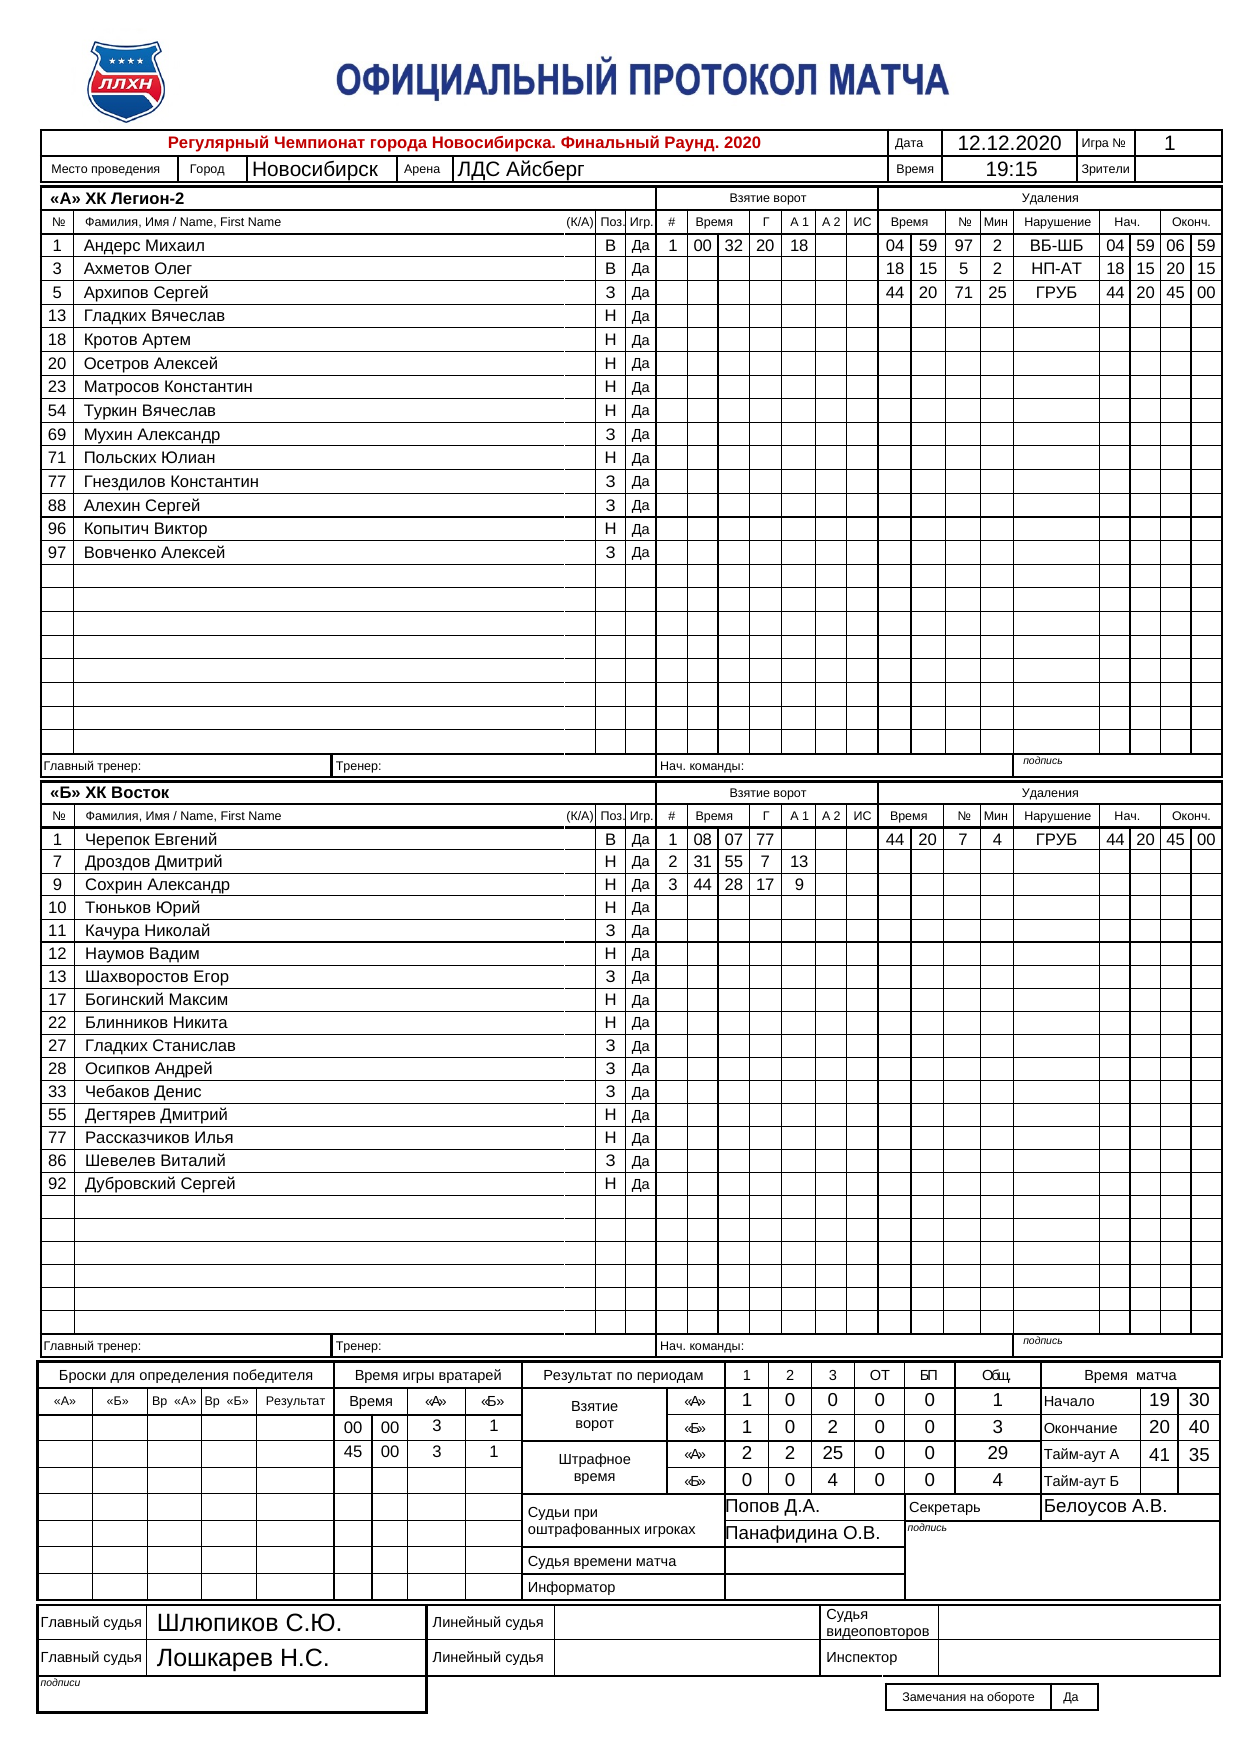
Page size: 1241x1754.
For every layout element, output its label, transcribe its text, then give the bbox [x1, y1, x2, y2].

table_cell Да [626, 235, 655, 256]
table_cell «Б » [466, 1389, 521, 1413]
table_cell [944, 1127, 980, 1149]
table_cell Н [596, 446, 625, 469]
table_cell [657, 1035, 687, 1057]
table_cell [1192, 1035, 1221, 1057]
table_cell [75, 1219, 564, 1241]
table_cell [912, 423, 945, 445]
table_cell [912, 1035, 943, 1057]
table_cell [981, 659, 1013, 682]
table_cell 19 [1141, 1389, 1177, 1413]
table_cell [847, 707, 877, 729]
table_cell [879, 1104, 910, 1126]
table_cell [912, 683, 945, 706]
table_cell [981, 707, 1013, 729]
table_cell [657, 989, 687, 1011]
table_header Регулярный Чемпионат города Новосибирска. Финальный Раунд. 2020 [42, 131, 887, 155]
table_cell Главный судья [39, 1640, 146, 1675]
table_cell [981, 518, 1013, 540]
table_cell [816, 1127, 846, 1149]
table_cell «А» [408, 1389, 465, 1413]
table_cell Время [889, 157, 941, 181]
table_cell Результат [257, 1389, 333, 1413]
table_cell [1100, 305, 1129, 327]
table_cell [1100, 1242, 1129, 1264]
table_cell [912, 352, 945, 374]
table_cell [981, 1219, 1013, 1241]
table_cell [750, 352, 781, 374]
table_cell [565, 518, 595, 540]
table_cell [816, 352, 846, 374]
table_cell Дроздов Дмитрий [75, 850, 564, 872]
table_cell [688, 1173, 717, 1195]
table_cell [816, 1196, 846, 1218]
table_cell Н [596, 943, 625, 964]
table_cell [626, 588, 655, 611]
table_cell [1161, 518, 1190, 540]
table_cell [944, 989, 980, 1011]
table_cell [750, 683, 781, 706]
table_cell [565, 730, 595, 753]
table_cell [981, 1150, 1013, 1172]
table_cell [565, 989, 595, 1011]
table_cell [596, 683, 625, 706]
table_cell [782, 943, 815, 964]
table_cell [981, 943, 1013, 964]
table_cell [1131, 565, 1160, 587]
table_cell [1100, 1035, 1129, 1057]
table_cell [1161, 966, 1190, 987]
table_cell подпись [1014, 755, 1221, 776]
table_cell [944, 1311, 980, 1333]
table_cell [565, 1104, 595, 1126]
table_cell 3 [408, 1441, 465, 1467]
table_cell [946, 541, 980, 564]
table_cell [657, 659, 687, 682]
table_cell Нарушение [1014, 805, 1099, 826]
table_cell [719, 1265, 749, 1287]
table_cell [1192, 1173, 1221, 1195]
table_cell 22 [42, 1012, 74, 1033]
table_cell [1192, 683, 1221, 706]
table_cell 0 [769, 1389, 811, 1413]
table_cell [408, 1468, 465, 1493]
table_cell [1192, 966, 1221, 987]
table_cell Осетров Алексей [74, 352, 564, 374]
table_cell [782, 1012, 815, 1033]
table_cell [719, 1104, 749, 1126]
table_cell [782, 565, 815, 587]
table_cell [1161, 1219, 1190, 1241]
table_cell 1 [726, 1389, 768, 1413]
table_cell [565, 423, 595, 445]
table_cell [726, 1548, 904, 1573]
table_cell № [946, 211, 980, 233]
table_cell [782, 1035, 815, 1057]
table_cell [257, 1494, 333, 1520]
table_cell [688, 257, 717, 280]
table_cell [981, 896, 1013, 918]
table_cell [1192, 470, 1221, 493]
table_cell Да [626, 518, 655, 540]
table_header Удаления [879, 783, 1221, 803]
table_cell [912, 328, 945, 351]
table_cell З [596, 541, 625, 564]
table_cell 07 [719, 829, 749, 849]
table_cell [1100, 399, 1129, 422]
table_cell [1100, 1058, 1129, 1079]
table_cell [912, 1150, 943, 1172]
table_cell 20 [912, 281, 945, 303]
table_cell [1100, 850, 1129, 872]
table_cell [750, 1150, 781, 1172]
table_cell [1100, 1196, 1129, 1218]
table_cell [816, 494, 846, 516]
table_cell [1131, 612, 1160, 634]
table_header 3 [812, 1363, 854, 1387]
table_cell Да [626, 541, 655, 564]
table_cell 31 [688, 850, 717, 872]
table_cell Блинников Никита [75, 1012, 564, 1033]
table_cell [879, 1058, 910, 1079]
table_cell 44 [879, 281, 910, 303]
table_cell [688, 328, 717, 351]
table_cell [719, 1219, 749, 1241]
table_cell «А» [668, 1389, 724, 1413]
table_cell [750, 399, 781, 422]
table_cell З [596, 920, 625, 941]
table_cell [816, 1058, 846, 1079]
table_cell [981, 305, 1013, 327]
table_cell 45 [1161, 829, 1190, 849]
table_cell В [596, 257, 625, 280]
table_cell Нач. [1100, 211, 1160, 233]
table_cell [944, 896, 980, 918]
table_cell Андерс Михаил [74, 235, 564, 256]
table_cell [981, 1173, 1013, 1195]
table_cell [1192, 1012, 1221, 1033]
table_cell [912, 1127, 943, 1149]
table_cell [596, 588, 625, 611]
table_cell [1131, 1058, 1160, 1079]
table_cell [944, 1288, 980, 1310]
table_cell [847, 328, 877, 351]
table_cell [879, 446, 910, 469]
table_cell [335, 1547, 371, 1573]
table_header Замечания на обороте [887, 1685, 1050, 1709]
table_cell «Б» [93, 1389, 147, 1413]
table_cell [626, 565, 655, 587]
table_cell [1161, 305, 1190, 327]
table_cell [1161, 588, 1190, 611]
table_cell 4 [956, 1468, 1040, 1493]
table_cell [1100, 352, 1129, 374]
table_cell [1100, 683, 1129, 706]
table_cell [148, 1416, 201, 1440]
table_cell [816, 636, 846, 658]
table_cell 2 [981, 235, 1013, 256]
table_cell [1131, 874, 1160, 895]
table_cell [981, 966, 1013, 987]
table_cell [879, 1311, 910, 1333]
table_cell [782, 446, 815, 469]
table_header ОТ [855, 1363, 904, 1387]
table_cell [1014, 1173, 1099, 1195]
table_cell [466, 1574, 521, 1599]
table_cell [565, 281, 595, 303]
table_cell [816, 683, 846, 706]
table_cell [565, 1150, 595, 1172]
table_cell [1192, 1150, 1221, 1172]
table_cell [626, 612, 655, 634]
table_cell Да [626, 1173, 655, 1195]
table_cell [1131, 920, 1160, 941]
table_cell [596, 565, 625, 587]
table_cell [1192, 1311, 1221, 1333]
table_cell [847, 1081, 877, 1103]
table_cell Копытич Виктор [74, 518, 564, 540]
table_cell Дегтярев Дмитрий [75, 1104, 564, 1126]
table_cell [879, 1150, 910, 1172]
table_cell [750, 1173, 781, 1195]
table_cell [879, 683, 910, 706]
table_cell [750, 966, 781, 987]
table_cell [847, 1196, 877, 1218]
table_cell [981, 1104, 1013, 1126]
table_cell 5 [946, 257, 980, 280]
table_cell Рассказчиков Илья [75, 1127, 564, 1149]
table_cell [816, 966, 846, 987]
table_cell [750, 1035, 781, 1057]
table_cell [946, 683, 980, 706]
table_cell Наумов Вадим [75, 943, 564, 964]
table_cell [782, 423, 815, 445]
table_cell Матросов Константин [74, 376, 564, 398]
table_cell Да [626, 943, 655, 964]
table_cell [688, 1127, 717, 1149]
table_cell 10 [42, 896, 74, 918]
table_cell [596, 707, 625, 729]
table_cell [719, 989, 749, 1011]
table_cell [1100, 423, 1129, 445]
table_cell [1161, 541, 1190, 564]
table_cell [1161, 1058, 1190, 1079]
table_cell Главный тренер: [42, 1335, 330, 1356]
table_cell [750, 989, 781, 1011]
table_cell 69 [42, 423, 73, 445]
table_cell [1014, 874, 1099, 895]
table_cell [1131, 470, 1160, 493]
table_cell [750, 541, 781, 564]
table_cell [981, 920, 1013, 941]
table_cell Главный тренер: [42, 755, 330, 776]
table_cell [1192, 518, 1221, 540]
table_cell [816, 612, 846, 634]
table_cell [565, 1081, 595, 1103]
table_cell Качура Николай [75, 920, 564, 941]
table_cell [782, 730, 815, 753]
table_cell Н [596, 850, 625, 872]
table_cell [688, 376, 717, 398]
table_cell [1014, 636, 1099, 658]
table_cell [847, 1311, 877, 1333]
table_cell А 1 [782, 211, 815, 233]
table_cell З [596, 423, 625, 445]
table_cell [750, 446, 781, 469]
table_cell 13 [42, 305, 73, 327]
table_cell [1131, 1219, 1160, 1241]
table_cell [981, 470, 1013, 493]
table_cell [816, 446, 846, 469]
table_cell [981, 541, 1013, 564]
table_cell З [596, 966, 625, 987]
table_cell [981, 1242, 1013, 1264]
table_cell [912, 1288, 943, 1310]
table_cell [847, 1219, 877, 1241]
table_cell [1161, 1288, 1190, 1310]
table_header 1 [1136, 131, 1221, 155]
table_cell [1131, 423, 1160, 445]
table_cell [657, 1012, 687, 1033]
table_header БП [905, 1363, 954, 1387]
table_cell [879, 1219, 910, 1241]
table_cell [847, 874, 877, 895]
table_cell Мин [981, 211, 1013, 233]
table_cell [1192, 659, 1221, 682]
table_cell [719, 1058, 749, 1079]
table_cell [750, 896, 781, 918]
table_cell 20 [1131, 829, 1160, 849]
table_cell [1014, 1104, 1099, 1126]
table_cell [1161, 328, 1190, 351]
table_cell [944, 1265, 980, 1287]
table_cell [782, 1242, 815, 1264]
table_cell [657, 446, 687, 469]
table_cell [816, 1150, 846, 1172]
table_cell [42, 707, 73, 729]
table_cell [565, 1311, 595, 1333]
table_cell [1192, 896, 1221, 918]
table_cell [879, 470, 910, 493]
table_cell [565, 966, 595, 987]
table_cell [847, 1173, 877, 1195]
table_cell [847, 612, 877, 634]
table_cell [202, 1547, 256, 1573]
table_header Результат по периодам [523, 1363, 724, 1387]
table_cell 17 [42, 989, 74, 1011]
table_cell [93, 1441, 147, 1467]
table_cell [626, 636, 655, 658]
table_cell [202, 1441, 256, 1467]
table_cell [981, 1035, 1013, 1057]
table_cell [1014, 565, 1099, 587]
table_cell Да [626, 1127, 655, 1149]
table_cell [688, 1012, 717, 1033]
table_cell [879, 1196, 910, 1218]
table_cell [946, 707, 980, 729]
table_cell [1192, 730, 1221, 753]
table_cell [1192, 1288, 1221, 1310]
table_cell [719, 1242, 749, 1264]
table_cell 28 [719, 874, 749, 895]
table_cell [39, 1468, 92, 1493]
table_cell [944, 966, 980, 987]
table_cell [1161, 707, 1190, 729]
table_cell [879, 352, 910, 374]
table_cell [847, 518, 877, 540]
table_cell 2 [981, 257, 1013, 280]
table_cell [565, 470, 595, 493]
table_cell [981, 328, 1013, 351]
table_cell [750, 494, 781, 516]
table_cell Ахметов Олег [74, 257, 564, 280]
table_cell 04 [879, 235, 910, 256]
table_cell 1 [657, 235, 687, 256]
table_cell [1161, 1012, 1190, 1033]
table_cell [1014, 659, 1099, 682]
table_cell [879, 305, 910, 327]
table_cell [1192, 874, 1221, 895]
table_cell [1161, 1081, 1190, 1103]
table_cell [944, 1150, 980, 1172]
table_cell [750, 1311, 781, 1333]
table_cell [408, 1494, 465, 1520]
table_cell 77 [750, 829, 781, 849]
table_cell [719, 588, 749, 611]
table_cell [1161, 1104, 1190, 1126]
table_cell [912, 612, 945, 634]
table_cell [847, 470, 877, 493]
table_cell [565, 683, 595, 706]
table_cell З [596, 470, 625, 493]
table_cell [466, 1547, 521, 1573]
table_cell [912, 470, 945, 493]
table_cell 13 [782, 850, 815, 872]
table_cell [782, 470, 815, 493]
table_cell [1161, 423, 1190, 445]
table_cell [688, 1196, 717, 1218]
table_cell [981, 1012, 1013, 1033]
table_cell [750, 1288, 781, 1310]
table_cell [912, 707, 945, 729]
table_cell 9 [42, 874, 74, 895]
table_header Дата [889, 131, 941, 155]
table_cell [879, 989, 910, 1011]
table_cell [944, 1035, 980, 1057]
table_cell [1131, 730, 1160, 753]
table_cell 44 [1100, 829, 1129, 849]
table_cell [1161, 494, 1190, 516]
table_cell [373, 1574, 407, 1599]
table_cell Н [596, 1104, 625, 1126]
table_cell [879, 1242, 910, 1264]
table_cell [1100, 1081, 1129, 1103]
table_cell Тренер: [333, 1335, 655, 1356]
table_cell Да [626, 1058, 655, 1079]
table_cell [847, 565, 877, 587]
table_cell [719, 1173, 749, 1195]
table_cell [626, 1219, 655, 1241]
table_cell [1192, 541, 1221, 564]
table_cell [373, 1468, 407, 1493]
table_cell [847, 1265, 877, 1287]
table_cell [1014, 494, 1099, 516]
table_cell [688, 423, 717, 445]
table_cell [879, 943, 910, 964]
table_cell Да [626, 470, 655, 493]
table_cell [981, 494, 1013, 516]
table_cell [816, 1104, 846, 1126]
table_cell [626, 707, 655, 729]
table_cell [847, 235, 877, 256]
table_cell [946, 352, 980, 374]
table_cell [750, 565, 781, 587]
table_cell 2 [726, 1442, 768, 1467]
table_cell Фамилия, Имя / Name, First Name [74, 211, 565, 233]
table_cell 20 [42, 352, 73, 374]
table_cell [1131, 1012, 1160, 1033]
table_cell [688, 1311, 717, 1333]
table_cell [879, 328, 910, 351]
table_cell [816, 989, 846, 1011]
table_cell [1131, 328, 1160, 351]
table_cell [750, 1012, 781, 1033]
table_cell [946, 328, 980, 351]
table_cell [1014, 423, 1099, 445]
table_cell № [42, 211, 73, 233]
table_cell Арена [398, 157, 452, 181]
table_cell Да [626, 966, 655, 987]
table_cell [879, 612, 910, 634]
table_cell [75, 1265, 564, 1287]
table_cell [1131, 943, 1160, 964]
table_cell Да [626, 850, 655, 872]
table_cell Да [626, 446, 655, 469]
table_cell [1014, 1150, 1099, 1172]
table_cell [626, 1196, 655, 1218]
table_cell [782, 1127, 815, 1149]
table_cell ЛДС Айсберг [454, 157, 887, 181]
table_cell [879, 966, 910, 987]
table_cell [816, 235, 846, 256]
table_cell [657, 305, 687, 327]
table_cell [981, 1196, 1013, 1218]
table_cell [944, 1242, 980, 1264]
table_cell [912, 494, 945, 516]
table_cell [688, 305, 717, 327]
table_cell [879, 518, 910, 540]
table_cell [1100, 659, 1129, 682]
table_cell Н [596, 874, 625, 895]
table_cell НП-АТ [1014, 257, 1099, 280]
table_cell [1131, 1127, 1160, 1149]
table_cell [879, 1173, 910, 1195]
table_cell Н [596, 305, 625, 327]
table_cell 7 [750, 850, 781, 872]
table_cell [1192, 1127, 1221, 1149]
table_cell 40 [1179, 1415, 1219, 1440]
table_cell [1014, 446, 1099, 469]
table_cell [719, 518, 749, 540]
table_cell [1014, 1127, 1099, 1149]
table_cell [39, 1416, 92, 1440]
table_cell 44 [1100, 281, 1129, 303]
table_cell [1161, 1127, 1190, 1149]
table_cell Н [596, 399, 625, 422]
table_cell [912, 1242, 943, 1264]
table_cell 59 [912, 235, 945, 256]
table_cell [750, 281, 781, 303]
table_cell [719, 281, 749, 303]
table_cell [816, 1265, 846, 1287]
table_cell [816, 305, 846, 327]
table_cell Да [626, 494, 655, 516]
table_cell [1014, 1058, 1099, 1079]
table_cell [879, 541, 910, 564]
table_cell А 2 [816, 211, 846, 233]
table_cell [782, 588, 815, 611]
table_cell Сохрин Александр [75, 874, 564, 895]
table_cell [719, 730, 749, 753]
table_cell 18 [42, 328, 73, 351]
table_cell [42, 1288, 74, 1310]
table_cell [782, 518, 815, 540]
table_cell [93, 1494, 147, 1520]
table_header Да [1052, 1685, 1097, 1709]
table_cell [879, 494, 910, 516]
table_cell [565, 1288, 595, 1310]
table_cell 3 [956, 1415, 1040, 1440]
table_cell 2 [657, 850, 687, 872]
table_cell [944, 1196, 980, 1218]
table_cell [1131, 1288, 1160, 1310]
table_cell 00 [688, 235, 717, 256]
table_cell [74, 612, 564, 634]
table_cell [1100, 494, 1129, 516]
table_cell [719, 920, 749, 941]
table_cell Польских Юлиан [74, 446, 564, 469]
table_cell [912, 850, 943, 872]
table_cell [202, 1416, 256, 1440]
table_cell [1014, 1265, 1099, 1287]
table_cell [565, 235, 595, 256]
table_cell Да [626, 399, 655, 422]
table_cell [657, 565, 687, 587]
table_cell «А» [668, 1442, 724, 1467]
table_cell [946, 565, 980, 587]
table_cell [944, 850, 980, 872]
table_cell 2 [812, 1415, 854, 1440]
table_cell [565, 1219, 595, 1241]
table_cell 15 [912, 257, 945, 280]
table_cell Да [626, 1035, 655, 1057]
table_cell 1 [42, 829, 74, 849]
table_cell [565, 352, 595, 374]
table_cell 1 [657, 829, 687, 849]
table_cell Богинский Максим [75, 989, 564, 1011]
table_cell 00 [1192, 829, 1221, 849]
table_cell 45 [335, 1441, 371, 1467]
table_cell [946, 612, 980, 634]
table_cell [657, 896, 687, 918]
table_cell Н [596, 989, 625, 1011]
table_cell З [596, 1035, 625, 1057]
table_cell [657, 1104, 687, 1126]
table_cell [1014, 989, 1099, 1011]
table_cell [847, 1012, 877, 1033]
table_cell [946, 470, 980, 493]
table_cell [688, 683, 717, 706]
table_cell [719, 1081, 749, 1103]
table_cell [1014, 399, 1099, 422]
table_cell 15 [1192, 257, 1221, 280]
table_cell Черепок Евгений [75, 829, 564, 849]
table_cell [719, 1150, 749, 1172]
table_cell [1192, 1242, 1221, 1264]
table_cell З [596, 1081, 625, 1103]
table_cell Вовченко Алексей [74, 541, 564, 564]
table_cell [719, 565, 749, 587]
table_cell [912, 446, 945, 469]
table_cell [883, 1677, 1220, 1681]
table_cell [373, 1547, 407, 1573]
table_cell [1100, 707, 1129, 729]
table_cell [981, 730, 1013, 753]
table_cell [782, 494, 815, 516]
table_cell [1014, 683, 1099, 706]
table_cell Оконч. [1161, 211, 1221, 233]
table_cell [1100, 943, 1129, 964]
table_cell [816, 518, 846, 540]
table_cell 29 [956, 1442, 1040, 1467]
table_cell [565, 1058, 595, 1079]
table_cell [42, 1311, 74, 1333]
table_cell [912, 943, 943, 964]
table_cell Н [596, 1127, 625, 1149]
table_cell [688, 494, 717, 516]
table_cell «Б» [668, 1468, 724, 1493]
table_cell [750, 1127, 781, 1149]
table_cell [565, 659, 595, 682]
table_cell (К/А) [565, 211, 595, 233]
table_cell [565, 1173, 595, 1195]
table_cell [816, 399, 846, 422]
table_cell [688, 1150, 717, 1172]
table_cell [946, 636, 980, 658]
table_cell [750, 707, 781, 729]
table_cell [657, 1196, 687, 1218]
table_cell [816, 1219, 846, 1241]
table_cell [944, 920, 980, 941]
table_cell [981, 352, 1013, 374]
table_cell Линейный судья [428, 1640, 554, 1675]
table_cell ВБ-ШБ [1014, 235, 1099, 256]
table_cell 7 [42, 850, 74, 872]
table_cell [1161, 376, 1190, 398]
table_cell 44 [688, 874, 717, 895]
table_cell [946, 518, 980, 540]
table_cell № [42, 805, 74, 826]
table_cell № [944, 805, 980, 826]
table_cell [74, 730, 564, 753]
table_cell [847, 683, 877, 706]
table_cell Нач. команды: [657, 1335, 1012, 1356]
table_cell Судьи при оштрафованных игроках [523, 1495, 724, 1546]
table_cell [782, 896, 815, 918]
table_cell [879, 423, 910, 445]
table_cell подпись [1014, 1335, 1221, 1356]
table_cell [596, 1242, 625, 1264]
table_cell [1100, 1104, 1129, 1126]
table_cell [688, 659, 717, 682]
table_cell [719, 1035, 749, 1057]
table_cell [74, 659, 564, 682]
table_cell [1131, 305, 1160, 327]
table_cell [847, 446, 877, 469]
table_cell [42, 730, 73, 753]
table_cell [1100, 874, 1129, 895]
table_cell [912, 541, 945, 564]
table_cell [912, 636, 945, 658]
table_cell [1131, 588, 1160, 611]
table_cell [74, 707, 564, 729]
table_cell [816, 470, 846, 493]
table_cell [912, 1311, 943, 1333]
table_cell [148, 1521, 201, 1546]
table_cell [565, 541, 595, 564]
table_cell [688, 518, 717, 540]
table_cell [816, 829, 846, 849]
table_cell [657, 1173, 687, 1195]
table_cell [688, 989, 717, 1011]
table_cell 77 [42, 1127, 74, 1149]
table_cell [847, 1058, 877, 1079]
table_cell [946, 399, 980, 422]
table_cell [816, 920, 846, 941]
table_cell [688, 1058, 717, 1079]
table_cell [847, 541, 877, 564]
table_cell [879, 920, 910, 941]
table_cell [750, 920, 781, 941]
table_cell [565, 494, 595, 516]
table_cell [202, 1521, 256, 1546]
table_cell Дубровский Сергей [75, 1173, 564, 1195]
table_cell [1161, 850, 1190, 872]
table_cell [879, 1081, 910, 1103]
table_cell 0 [769, 1468, 811, 1493]
table_cell [946, 730, 980, 753]
table_cell [719, 1012, 749, 1033]
table_cell [596, 1196, 625, 1218]
table_cell [912, 565, 945, 587]
table_cell Информатор [523, 1575, 724, 1599]
table_cell [688, 1288, 717, 1310]
table_cell [719, 612, 749, 634]
table_cell [847, 494, 877, 516]
table_cell [565, 1035, 595, 1057]
table_cell [847, 1242, 877, 1264]
table_cell [596, 730, 625, 753]
table_cell [657, 541, 687, 564]
table_cell [726, 1575, 904, 1599]
table_cell [657, 636, 687, 658]
table_cell [1014, 896, 1099, 918]
table_cell [847, 896, 877, 918]
table_cell [782, 1265, 815, 1287]
table_cell [782, 1219, 815, 1241]
table_cell [750, 423, 781, 445]
table_cell [750, 730, 781, 753]
table_cell [565, 588, 595, 611]
table_cell [847, 966, 877, 987]
table_cell [657, 1081, 687, 1103]
table_cell 08 [688, 829, 717, 849]
table_cell [750, 518, 781, 540]
table_cell [1192, 1058, 1221, 1079]
table_cell [750, 659, 781, 682]
table_cell [688, 1081, 717, 1103]
table_cell 0 [726, 1468, 768, 1493]
table_cell [750, 470, 781, 493]
table_cell [1161, 446, 1190, 469]
table_cell [879, 730, 910, 753]
table_cell [657, 707, 687, 729]
table_cell [657, 1265, 687, 1287]
table_cell [1161, 1242, 1190, 1264]
table_cell [1100, 730, 1129, 753]
table_cell [816, 896, 846, 918]
table_cell [1131, 1081, 1160, 1103]
table_cell [688, 470, 717, 493]
table_cell 71 [42, 446, 73, 469]
table_cell [981, 565, 1013, 587]
table_cell [555, 1640, 819, 1675]
table_cell [565, 874, 595, 895]
table_cell [688, 707, 717, 729]
table_cell [782, 1150, 815, 1172]
table_cell [1100, 1219, 1129, 1241]
table_cell [657, 1058, 687, 1079]
table_cell [782, 399, 815, 422]
table_cell [1014, 328, 1099, 351]
table_cell [719, 1127, 749, 1149]
table_cell 18 [879, 257, 910, 280]
table_cell Н [596, 1012, 625, 1033]
table_cell Алехин Сергей [74, 494, 564, 516]
table_cell [257, 1441, 333, 1467]
table_cell [912, 989, 943, 1011]
table_cell [782, 1104, 815, 1126]
table_cell 23 [42, 376, 73, 398]
table_cell [816, 1288, 846, 1310]
table_cell [750, 328, 781, 351]
table_cell [719, 636, 749, 658]
table_cell [1014, 376, 1099, 398]
table_cell [1100, 1173, 1129, 1195]
table_cell Да [626, 874, 655, 895]
table_cell Н [596, 896, 625, 918]
table_cell [1161, 352, 1190, 374]
table_cell [816, 659, 846, 682]
table_cell [816, 730, 846, 753]
table_cell [257, 1416, 333, 1440]
table_cell [1131, 683, 1160, 706]
table_cell [946, 588, 980, 611]
table_cell Гладких Вячеслав [74, 305, 564, 327]
table_cell [466, 1494, 521, 1520]
table_cell В [596, 235, 625, 256]
table_cell [657, 518, 687, 540]
table_cell Начало [1042, 1389, 1140, 1413]
table_cell [565, 850, 595, 872]
table_cell [688, 1265, 717, 1287]
table_cell [688, 446, 717, 469]
table_cell [1161, 612, 1190, 634]
table_cell [1100, 1127, 1129, 1149]
table_cell [847, 423, 877, 445]
table_cell [1131, 1104, 1160, 1126]
table_cell [816, 874, 846, 895]
table_cell [42, 588, 73, 611]
table_cell [1192, 1219, 1221, 1241]
table_cell [1014, 707, 1099, 729]
table_cell [688, 1104, 717, 1126]
table_cell 35 [1179, 1441, 1219, 1467]
table_cell [1100, 588, 1129, 611]
table_cell [782, 1288, 815, 1310]
table_cell [750, 1242, 781, 1264]
table_cell [847, 1288, 877, 1310]
table_cell Время [879, 805, 943, 826]
table_cell [879, 1265, 910, 1287]
table_cell [912, 874, 943, 895]
table_cell [428, 1677, 882, 1711]
table_cell Инспектор [821, 1640, 938, 1675]
table_cell [719, 257, 749, 280]
table_cell [657, 1219, 687, 1241]
table_cell [657, 612, 687, 634]
table_cell Нач. команды: [657, 755, 1012, 776]
table_cell [1131, 707, 1160, 729]
table_cell [1192, 1196, 1221, 1218]
table_cell ГРУБ [1014, 281, 1099, 303]
table_cell [626, 659, 655, 682]
table_cell 0 [855, 1415, 904, 1440]
table_cell [847, 850, 877, 872]
table_cell [657, 1150, 687, 1172]
table_cell 1 [466, 1416, 521, 1440]
table_cell [879, 565, 910, 587]
table_cell [1161, 659, 1190, 682]
table_cell [596, 1288, 625, 1310]
table_cell [626, 1288, 655, 1310]
table_cell 06 [1161, 235, 1190, 256]
table_cell [688, 588, 717, 611]
table_cell 30 [1179, 1389, 1219, 1413]
table_cell Игр. [626, 211, 655, 233]
table_cell [847, 1104, 877, 1126]
table_cell [202, 1468, 256, 1493]
table_cell 20 [1131, 281, 1160, 303]
table_cell [981, 1311, 1013, 1333]
table_cell Да [626, 305, 655, 327]
table_cell [657, 423, 687, 445]
table_header 2 [769, 1363, 811, 1387]
table_cell [335, 1494, 371, 1520]
table_cell [42, 1265, 74, 1287]
table_cell Шахворостов Егор [75, 966, 564, 987]
table_cell [148, 1494, 201, 1520]
table_cell 1 [956, 1389, 1040, 1413]
table_cell [148, 1441, 201, 1467]
table_cell [1014, 966, 1099, 987]
table_cell [1100, 966, 1129, 987]
table_cell [1192, 989, 1221, 1011]
table_cell [688, 565, 717, 587]
table_cell [944, 1012, 980, 1033]
table_cell Новосибирск [248, 157, 396, 181]
table_cell Гнездилов Константин [74, 470, 564, 493]
table_cell 25 [812, 1442, 854, 1467]
table_cell 77 [42, 470, 73, 493]
table_cell [565, 565, 595, 587]
table_cell 45 [1161, 281, 1190, 303]
table_cell [466, 1468, 521, 1493]
table_cell Шлюпиков С.Ю. [147, 1606, 425, 1639]
table_cell З [596, 494, 625, 516]
table_cell [1131, 446, 1160, 469]
table_cell [93, 1547, 147, 1573]
table_cell Оконч. [1161, 805, 1221, 826]
table_cell [626, 1265, 655, 1287]
table_cell 18 [782, 235, 815, 256]
table_cell [1014, 920, 1099, 941]
table_cell [750, 1081, 781, 1103]
table_cell Судья времени матча [523, 1548, 724, 1573]
table_cell [981, 683, 1013, 706]
table_cell [782, 707, 815, 729]
table_cell [816, 423, 846, 445]
table_cell [565, 328, 595, 351]
table_cell [879, 896, 910, 918]
table_cell [1131, 541, 1160, 564]
table_cell [1100, 1265, 1129, 1287]
table_cell 13 [42, 966, 74, 987]
table_cell [782, 989, 815, 1011]
table_cell [1161, 874, 1190, 895]
table_cell [93, 1416, 147, 1440]
table_cell ГРУБ [1014, 829, 1099, 849]
table_cell [782, 612, 815, 634]
table_cell [1161, 1035, 1190, 1057]
table_cell [1014, 1242, 1099, 1264]
table_cell [879, 1288, 910, 1310]
table_cell 0 [905, 1442, 954, 1467]
table_cell 04 [1100, 235, 1129, 256]
table_cell [782, 1311, 815, 1333]
table_cell 0 [769, 1415, 811, 1440]
table_cell Да [626, 989, 655, 1011]
table_cell [1192, 1265, 1221, 1287]
table_cell [1131, 1150, 1160, 1172]
table_cell [565, 1012, 595, 1033]
table_cell Зрители [1078, 157, 1134, 181]
table_cell [657, 683, 687, 706]
table_cell [944, 874, 980, 895]
table_cell [657, 352, 687, 374]
table_cell [335, 1574, 371, 1599]
table_cell [750, 943, 781, 964]
table_cell [1161, 1196, 1190, 1218]
table_cell [719, 659, 749, 682]
table_cell [719, 943, 749, 964]
table_cell [782, 541, 815, 564]
table_cell [879, 1035, 910, 1057]
table_cell [912, 1196, 943, 1218]
table_cell [1100, 636, 1129, 658]
table_cell [1131, 1265, 1160, 1287]
table_cell Тренер: [333, 755, 655, 776]
table_header 12.12.2020 [943, 131, 1076, 155]
table_cell [782, 829, 815, 849]
table_cell [1192, 305, 1221, 327]
table_cell [657, 1288, 687, 1310]
table_cell [257, 1521, 333, 1546]
table_cell Игр. [626, 805, 655, 826]
table_cell [39, 1494, 92, 1520]
table_cell [657, 966, 687, 987]
table_cell З [596, 281, 625, 303]
table_cell [1131, 850, 1160, 872]
table_cell [981, 376, 1013, 398]
table_cell [816, 943, 846, 964]
table_cell Кротов Артем [74, 328, 564, 351]
table_cell [981, 588, 1013, 611]
table_cell 44 [879, 829, 910, 849]
table_cell Город [179, 157, 246, 181]
table_cell [847, 1127, 877, 1149]
table_header 1 [726, 1363, 768, 1387]
table_cell [202, 1574, 256, 1599]
table_cell Чебаков Денис [75, 1081, 564, 1103]
table_cell [1192, 707, 1221, 729]
table_cell 41 [1141, 1441, 1177, 1467]
table_cell подписи [39, 1677, 425, 1711]
table_cell [944, 1104, 980, 1126]
table_cell ИС [847, 211, 877, 233]
table_cell [148, 1547, 201, 1573]
table_cell Н [596, 376, 625, 398]
table_cell [657, 920, 687, 941]
table_cell [750, 1265, 781, 1287]
table_cell [912, 966, 943, 987]
table_cell [946, 446, 980, 469]
table_cell [565, 305, 595, 327]
table_cell [847, 829, 877, 849]
table_cell [1161, 470, 1190, 493]
table_cell [719, 541, 749, 564]
table_cell 00 [373, 1441, 407, 1467]
table_cell 00 [335, 1416, 371, 1440]
table_cell [782, 683, 815, 706]
table_cell [1161, 1173, 1190, 1195]
table_cell [565, 1265, 595, 1287]
table_cell [1192, 446, 1221, 469]
table_cell 27 [42, 1035, 74, 1057]
table_cell Да [626, 1012, 655, 1033]
table_cell [879, 874, 910, 895]
table_cell [816, 281, 846, 303]
table_cell [912, 1081, 943, 1103]
table_cell [782, 281, 815, 303]
table_cell [93, 1468, 147, 1493]
table_cell [565, 376, 595, 398]
table_cell [847, 659, 877, 682]
table_cell Мухин Александр [74, 423, 564, 445]
table_cell [373, 1494, 407, 1520]
table_cell [879, 399, 910, 422]
table_cell 19:15 [943, 157, 1076, 181]
table_cell [42, 612, 73, 634]
table_cell [688, 1219, 717, 1241]
table_cell 4 [812, 1468, 854, 1493]
table_cell [912, 896, 943, 918]
table_header Взятие ворот [657, 188, 877, 209]
table_cell [74, 683, 564, 706]
table_cell [782, 352, 815, 374]
table_cell Секретарь [906, 1495, 1040, 1520]
table_cell [565, 1127, 595, 1149]
table_cell [750, 612, 781, 634]
table_cell 2 [769, 1442, 811, 1467]
table_cell [75, 1311, 564, 1333]
table_cell [1100, 541, 1129, 564]
table_cell [782, 1058, 815, 1079]
table_cell [565, 920, 595, 941]
table_cell [1161, 989, 1190, 1011]
table_cell [879, 588, 910, 611]
table_cell [1192, 850, 1221, 872]
table_cell Да [626, 920, 655, 941]
table_cell [946, 305, 980, 327]
table_cell [1192, 328, 1221, 351]
table_cell [847, 399, 877, 422]
table_cell [1131, 1173, 1160, 1195]
table_cell [1192, 920, 1221, 941]
table_cell [596, 659, 625, 682]
table_cell [847, 305, 877, 327]
table_cell [688, 943, 717, 964]
table_cell # [657, 805, 687, 826]
table_cell Лошкарев Н.С. [147, 1640, 425, 1675]
table_cell Да [626, 1104, 655, 1126]
table_cell Штрафное время [523, 1442, 666, 1493]
table_cell # [657, 211, 687, 233]
table_cell [1161, 565, 1190, 587]
table_cell А 2 [816, 805, 846, 826]
table_cell [879, 850, 910, 872]
table_cell [879, 636, 910, 658]
table_cell 96 [42, 518, 73, 540]
table_cell [782, 305, 815, 327]
table_cell [1100, 376, 1129, 398]
table_cell 15 [1131, 257, 1160, 280]
table_header Броски для определения победителя [39, 1363, 333, 1387]
table_cell [1014, 1035, 1099, 1057]
table_cell [74, 636, 564, 658]
table_cell [657, 943, 687, 964]
table_cell [912, 399, 945, 422]
table_cell 20 [1141, 1415, 1177, 1440]
table_cell [816, 1173, 846, 1195]
table_cell 17 [750, 874, 781, 895]
table_cell [944, 1219, 980, 1241]
table_cell [719, 1311, 749, 1333]
table_cell [1192, 1081, 1221, 1103]
table_cell [1131, 966, 1160, 987]
table_cell [626, 730, 655, 753]
table_cell Шевелев Виталий [75, 1150, 564, 1172]
table_cell [816, 1035, 846, 1057]
table_cell [750, 1219, 781, 1241]
table_cell [1100, 565, 1129, 587]
table_cell [1014, 1219, 1099, 1241]
table_cell [1100, 896, 1129, 918]
table_cell [1192, 399, 1221, 422]
table_cell [202, 1494, 256, 1520]
table_cell [335, 1468, 371, 1493]
table_cell Н [596, 518, 625, 540]
table_cell [626, 683, 655, 706]
table_cell [879, 1127, 910, 1149]
table_header Время игры вратарей [335, 1363, 521, 1387]
table_cell [912, 376, 945, 398]
table_cell [981, 1081, 1013, 1103]
table_cell [1131, 352, 1160, 374]
table_cell Главный судья [39, 1606, 146, 1639]
table_cell [596, 1265, 625, 1287]
table_cell [1100, 1311, 1129, 1333]
table_cell [1014, 1196, 1099, 1218]
table_cell [719, 423, 749, 445]
table_cell [816, 565, 846, 587]
table_cell [74, 565, 564, 587]
table_cell Взятие ворот [523, 1389, 666, 1440]
table_cell [1100, 1150, 1129, 1172]
table_cell Да [626, 1081, 655, 1103]
table_cell [688, 1035, 717, 1057]
table_cell [847, 730, 877, 753]
table_cell [981, 850, 1013, 872]
table_cell [657, 399, 687, 422]
table_cell [75, 1288, 564, 1310]
table_cell [1131, 1035, 1160, 1057]
table_cell 20 [1161, 257, 1190, 280]
table_cell [42, 659, 73, 682]
table_cell 33 [42, 1081, 74, 1103]
table_cell [565, 1242, 595, 1264]
table_cell [946, 423, 980, 445]
table_cell Да [626, 423, 655, 445]
table_cell [1192, 612, 1221, 634]
table_cell [257, 1468, 333, 1493]
table_header Игра № [1078, 131, 1134, 155]
table_cell [1131, 518, 1160, 540]
table_cell [912, 518, 945, 540]
table_cell Тайм-аут А [1042, 1441, 1140, 1467]
table_cell [1100, 989, 1129, 1011]
table_cell [1131, 1196, 1160, 1218]
table_header Удаления [879, 188, 1221, 209]
table_cell [1161, 636, 1190, 658]
table_cell [719, 966, 749, 987]
table_cell [1141, 1468, 1177, 1493]
table_cell 0 [905, 1389, 954, 1413]
table_cell 28 [42, 1058, 74, 1079]
table_cell [981, 989, 1013, 1011]
table_cell [596, 1311, 625, 1333]
table_cell 12 [42, 943, 74, 964]
table_cell [42, 636, 73, 658]
table_cell [1014, 1311, 1099, 1333]
table_cell 7 [944, 829, 980, 849]
table_cell [565, 1196, 595, 1218]
table_cell [946, 494, 980, 516]
table_cell [1014, 850, 1099, 872]
table_cell [148, 1468, 201, 1493]
table_cell 11 [42, 920, 74, 941]
table_cell [1192, 423, 1221, 445]
table_cell Да [626, 328, 655, 351]
table_cell Время [879, 211, 945, 233]
table_cell [688, 730, 717, 753]
table_cell [939, 1606, 1219, 1639]
table_cell [981, 636, 1013, 658]
table_cell [782, 920, 815, 941]
table_cell [981, 1058, 1013, 1079]
table_header Время матча [1042, 1363, 1219, 1387]
table_cell [335, 1521, 371, 1546]
table_cell 97 [946, 235, 980, 256]
table_cell [981, 1127, 1013, 1149]
table_cell [657, 494, 687, 516]
table_cell Поз. [596, 805, 625, 826]
table_cell Время [335, 1389, 407, 1413]
table_cell [688, 1242, 717, 1264]
table_cell [657, 257, 687, 280]
table_cell В [596, 829, 625, 849]
table_cell [657, 1127, 687, 1149]
table_cell [816, 541, 846, 564]
table_cell Мин [981, 805, 1013, 826]
table_cell [39, 1574, 92, 1599]
table_header Взятие ворот [657, 783, 877, 803]
table_cell Осипков Андрей [75, 1058, 564, 1079]
table_cell [1131, 376, 1160, 398]
table_cell [981, 446, 1013, 469]
table_cell [816, 328, 846, 351]
table_cell [719, 494, 749, 516]
table_cell [782, 1081, 815, 1103]
table_cell [847, 1035, 877, 1057]
table_cell Фамилия, Имя / Name, First Name [75, 805, 565, 826]
table_cell [847, 920, 877, 941]
table_cell 3 [657, 874, 687, 895]
table_cell Архипов Сергей [74, 281, 564, 303]
table_cell [466, 1521, 521, 1546]
table_cell [657, 328, 687, 351]
table_cell [816, 588, 846, 611]
table_cell [782, 328, 815, 351]
table_cell [939, 1640, 1219, 1675]
table_cell [1192, 376, 1221, 398]
table_cell Н [596, 328, 625, 351]
table_cell [719, 376, 749, 398]
table_cell [657, 281, 687, 303]
table_cell Да [626, 829, 655, 849]
table_cell 32 [719, 235, 749, 256]
table_cell [816, 1311, 846, 1333]
table_cell [1192, 636, 1221, 658]
table_cell 4 [981, 829, 1013, 849]
table_cell [912, 1012, 943, 1033]
table_cell 55 [42, 1104, 74, 1126]
table_cell [750, 636, 781, 658]
table_cell [1100, 1012, 1129, 1033]
table_cell [981, 423, 1013, 445]
table_cell [816, 1012, 846, 1033]
table_cell [42, 1219, 74, 1241]
table_cell [879, 707, 910, 729]
table_cell [912, 588, 945, 611]
table_cell [688, 920, 717, 941]
table_cell [1100, 446, 1129, 469]
table_cell [847, 588, 877, 611]
table_cell [1014, 518, 1099, 540]
table_cell (К/А) [565, 805, 595, 826]
table_cell 25 [981, 281, 1013, 303]
table_cell [719, 352, 749, 374]
table_cell «Б» [668, 1415, 724, 1440]
table_cell [1100, 1288, 1129, 1310]
table_cell [1131, 399, 1160, 422]
table_cell [750, 588, 781, 611]
table_cell [816, 376, 846, 398]
table_cell 97 [42, 541, 73, 564]
table_cell [688, 966, 717, 987]
table_cell [1100, 612, 1129, 634]
table_cell ИС [847, 805, 877, 826]
table_cell [912, 1173, 943, 1195]
table_cell [1131, 1311, 1160, 1333]
table_cell [946, 659, 980, 682]
table_cell Место проведения [42, 157, 177, 181]
table_cell [657, 730, 687, 753]
table_cell [847, 257, 877, 280]
table_cell [565, 943, 595, 964]
table_cell [719, 470, 749, 493]
table_cell [688, 612, 717, 634]
table_cell 86 [42, 1150, 74, 1172]
table_cell [657, 376, 687, 398]
table_cell 0 [855, 1468, 904, 1493]
table_cell [912, 1104, 943, 1126]
table_cell [93, 1521, 147, 1546]
table_cell [719, 328, 749, 351]
table_header «А» ХК Легион-2 [42, 188, 655, 209]
table_cell Да [626, 896, 655, 918]
table_cell [1100, 518, 1129, 540]
table_cell [1192, 588, 1221, 611]
table_cell [1100, 470, 1129, 493]
table_cell [373, 1521, 407, 1546]
table_cell [782, 659, 815, 682]
table_cell [847, 376, 877, 398]
table_cell 0 [812, 1389, 854, 1413]
table_cell [1161, 1265, 1190, 1287]
table_cell [944, 1081, 980, 1103]
table_cell [1161, 1150, 1190, 1172]
table_cell 88 [42, 494, 73, 516]
table_cell [946, 376, 980, 398]
table_cell [847, 281, 877, 303]
table_cell [1192, 494, 1221, 516]
table_cell Вр «Б» [202, 1389, 256, 1413]
table_header Общ. [956, 1363, 1040, 1387]
table_cell Тайм-аут Б [1042, 1468, 1140, 1493]
table_cell Попов Д.А. [726, 1495, 904, 1520]
table_cell Г [750, 211, 781, 233]
table_cell [42, 565, 73, 587]
table_cell [847, 1150, 877, 1172]
table_cell [782, 376, 815, 398]
table_cell 0 [855, 1442, 904, 1467]
table_cell Да [626, 281, 655, 303]
table_cell [408, 1521, 465, 1546]
table_cell [42, 1196, 74, 1218]
table_cell Да [626, 257, 655, 280]
table_cell [1136, 157, 1221, 181]
table_cell Поз. [596, 211, 625, 233]
table_cell Да [626, 1150, 655, 1172]
table_cell [981, 399, 1013, 422]
table_cell 54 [42, 399, 73, 422]
table_cell Линейный судья [428, 1606, 554, 1639]
table_cell 55 [719, 850, 749, 872]
table_cell [657, 470, 687, 493]
table_cell [944, 1173, 980, 1195]
table_cell [981, 1288, 1013, 1310]
table_cell [148, 1574, 201, 1599]
table_cell [565, 612, 595, 634]
table_cell [1014, 305, 1099, 327]
table_cell [1131, 636, 1160, 658]
table_cell [1014, 612, 1099, 634]
table_cell Панафидина О.В. [726, 1521, 904, 1546]
table_cell [257, 1547, 333, 1573]
table_cell Окончание [1042, 1415, 1140, 1440]
table_cell [688, 541, 717, 564]
table_cell «А» [39, 1389, 92, 1413]
table_cell 92 [42, 1173, 74, 1195]
table_cell [1161, 730, 1190, 753]
table_cell [912, 730, 945, 753]
table_cell [1131, 1242, 1160, 1264]
table_cell [1131, 896, 1160, 918]
table_cell Время [688, 805, 749, 826]
table_cell [688, 352, 717, 374]
table_cell 9 [782, 874, 815, 895]
table_cell 0 [905, 1468, 954, 1493]
table_cell [657, 1311, 687, 1333]
table_cell [42, 1242, 74, 1264]
table_cell [596, 636, 625, 658]
table_cell [39, 1441, 92, 1467]
table_cell [688, 281, 717, 303]
table_cell Нарушение [1014, 211, 1099, 233]
table_cell [912, 1058, 943, 1079]
table_cell 1 [42, 235, 73, 256]
table_cell [1014, 1081, 1099, 1103]
table_cell [1192, 352, 1221, 374]
table_cell [39, 1521, 92, 1546]
table_cell [1131, 659, 1160, 682]
table_cell Судья видеоповторов [821, 1606, 938, 1639]
table_cell [565, 707, 595, 729]
table_cell 18 [1100, 257, 1129, 280]
table_cell [1014, 470, 1099, 493]
table_cell Нач. [1100, 805, 1160, 826]
table_cell Белоусов А.В. [1042, 1495, 1219, 1520]
table_cell [981, 1265, 1013, 1287]
table_cell [1161, 943, 1190, 964]
table_cell [719, 896, 749, 918]
table_cell [816, 1081, 846, 1103]
table_cell [816, 707, 846, 729]
table_cell Гладких Станислав [75, 1035, 564, 1057]
table_cell [782, 257, 815, 280]
table_cell [816, 850, 846, 872]
table_cell 00 [1192, 281, 1221, 303]
table_cell Туркин Вячеслав [74, 399, 564, 422]
table_cell [847, 636, 877, 658]
table_cell [912, 1219, 943, 1241]
picture [5, 28, 1179, 129]
table_cell [719, 707, 749, 729]
table_cell [719, 399, 749, 422]
table_cell [912, 1265, 943, 1287]
table_cell 1 [466, 1441, 521, 1467]
table_cell [565, 446, 595, 469]
table_cell [879, 376, 910, 398]
table_cell [750, 1104, 781, 1126]
table_cell [688, 896, 717, 918]
table_cell 59 [1192, 235, 1221, 256]
table_cell [688, 636, 717, 658]
table_cell Г [750, 805, 781, 826]
table_cell [408, 1574, 465, 1599]
table_cell [719, 683, 749, 706]
table_cell [879, 659, 910, 682]
table_cell [1192, 943, 1221, 964]
table_cell [1014, 730, 1099, 753]
table_cell [1131, 989, 1160, 1011]
table_cell [944, 943, 980, 964]
table_cell [408, 1547, 465, 1573]
table_cell 0 [905, 1415, 954, 1440]
table_cell 0 [855, 1389, 904, 1413]
table_cell [750, 376, 781, 398]
table_cell [75, 1196, 564, 1218]
table_cell [657, 588, 687, 611]
table_header «Б» ХК Восток [42, 783, 655, 803]
table_cell [555, 1606, 819, 1639]
table_cell [75, 1242, 564, 1264]
table_cell [1192, 565, 1221, 587]
table_cell Тюньков Юрий [75, 896, 564, 918]
table_cell Да [626, 352, 655, 374]
table_cell подпись [906, 1522, 1219, 1599]
table_cell [782, 636, 815, 658]
table_cell [782, 966, 815, 987]
table_cell [750, 1058, 781, 1079]
table_cell [1179, 1468, 1219, 1493]
table_cell [596, 1219, 625, 1241]
table_cell [1161, 920, 1190, 941]
table_cell [816, 257, 846, 280]
table_cell [1014, 1288, 1099, 1310]
table_cell Н [596, 1173, 625, 1195]
table_cell [1100, 920, 1129, 941]
table_cell [981, 612, 1013, 634]
table_cell [1161, 399, 1190, 422]
table_cell [847, 352, 877, 374]
table_cell [1192, 1104, 1221, 1126]
table_cell 20 [912, 829, 943, 849]
table_cell [847, 943, 877, 964]
table_cell [719, 446, 749, 469]
table_cell [74, 588, 564, 611]
table_cell [750, 257, 781, 280]
table_cell 3 [408, 1416, 465, 1440]
table_cell [1131, 494, 1160, 516]
table_cell [912, 305, 945, 327]
table_cell Н [596, 352, 625, 374]
table_cell [42, 683, 73, 706]
table_cell [626, 1311, 655, 1333]
table_cell [1099, 1682, 1220, 1711]
table_cell [657, 1242, 687, 1264]
table_cell [1161, 1311, 1190, 1333]
table_cell [1014, 1012, 1099, 1033]
table_cell [719, 305, 749, 327]
table_cell [782, 1196, 815, 1218]
table_cell [750, 1196, 781, 1218]
table_cell [257, 1574, 333, 1599]
table_cell [1014, 943, 1099, 964]
table_cell 20 [750, 235, 781, 256]
table_cell Вр «А» [148, 1389, 201, 1413]
table_cell [39, 1547, 92, 1573]
table_cell [565, 829, 595, 849]
table_cell [1161, 683, 1190, 706]
table_cell [816, 1242, 846, 1264]
table_cell [912, 920, 943, 941]
table_cell [719, 1288, 749, 1310]
table_cell З [596, 1150, 625, 1172]
table_cell [944, 1058, 980, 1079]
table_cell 1 [726, 1415, 768, 1440]
table_cell [688, 399, 717, 422]
table_cell 5 [42, 281, 73, 303]
table_cell [626, 1242, 655, 1264]
table_cell [565, 636, 595, 658]
table_cell [750, 305, 781, 327]
table_cell [1161, 896, 1190, 918]
table_cell 59 [1131, 235, 1160, 256]
table_cell [93, 1574, 147, 1599]
table_cell [565, 399, 595, 422]
table_cell 71 [946, 281, 980, 303]
table_cell [1014, 541, 1099, 564]
table_cell [1014, 352, 1099, 374]
table_cell [565, 896, 595, 918]
table_cell [981, 874, 1013, 895]
table_cell [719, 1196, 749, 1218]
table_cell З [596, 1058, 625, 1079]
table_cell 3 [42, 257, 73, 280]
table_cell Да [626, 376, 655, 398]
table_cell 00 [373, 1416, 407, 1440]
table_cell [1100, 328, 1129, 351]
table_cell [782, 1173, 815, 1195]
table_cell [1014, 588, 1099, 611]
table_cell А 1 [782, 805, 815, 826]
table_cell [847, 989, 877, 1011]
table_cell [596, 612, 625, 634]
table_cell [565, 257, 595, 280]
table_cell [879, 1012, 910, 1033]
table_cell [912, 659, 945, 682]
table_cell Время [688, 211, 749, 233]
